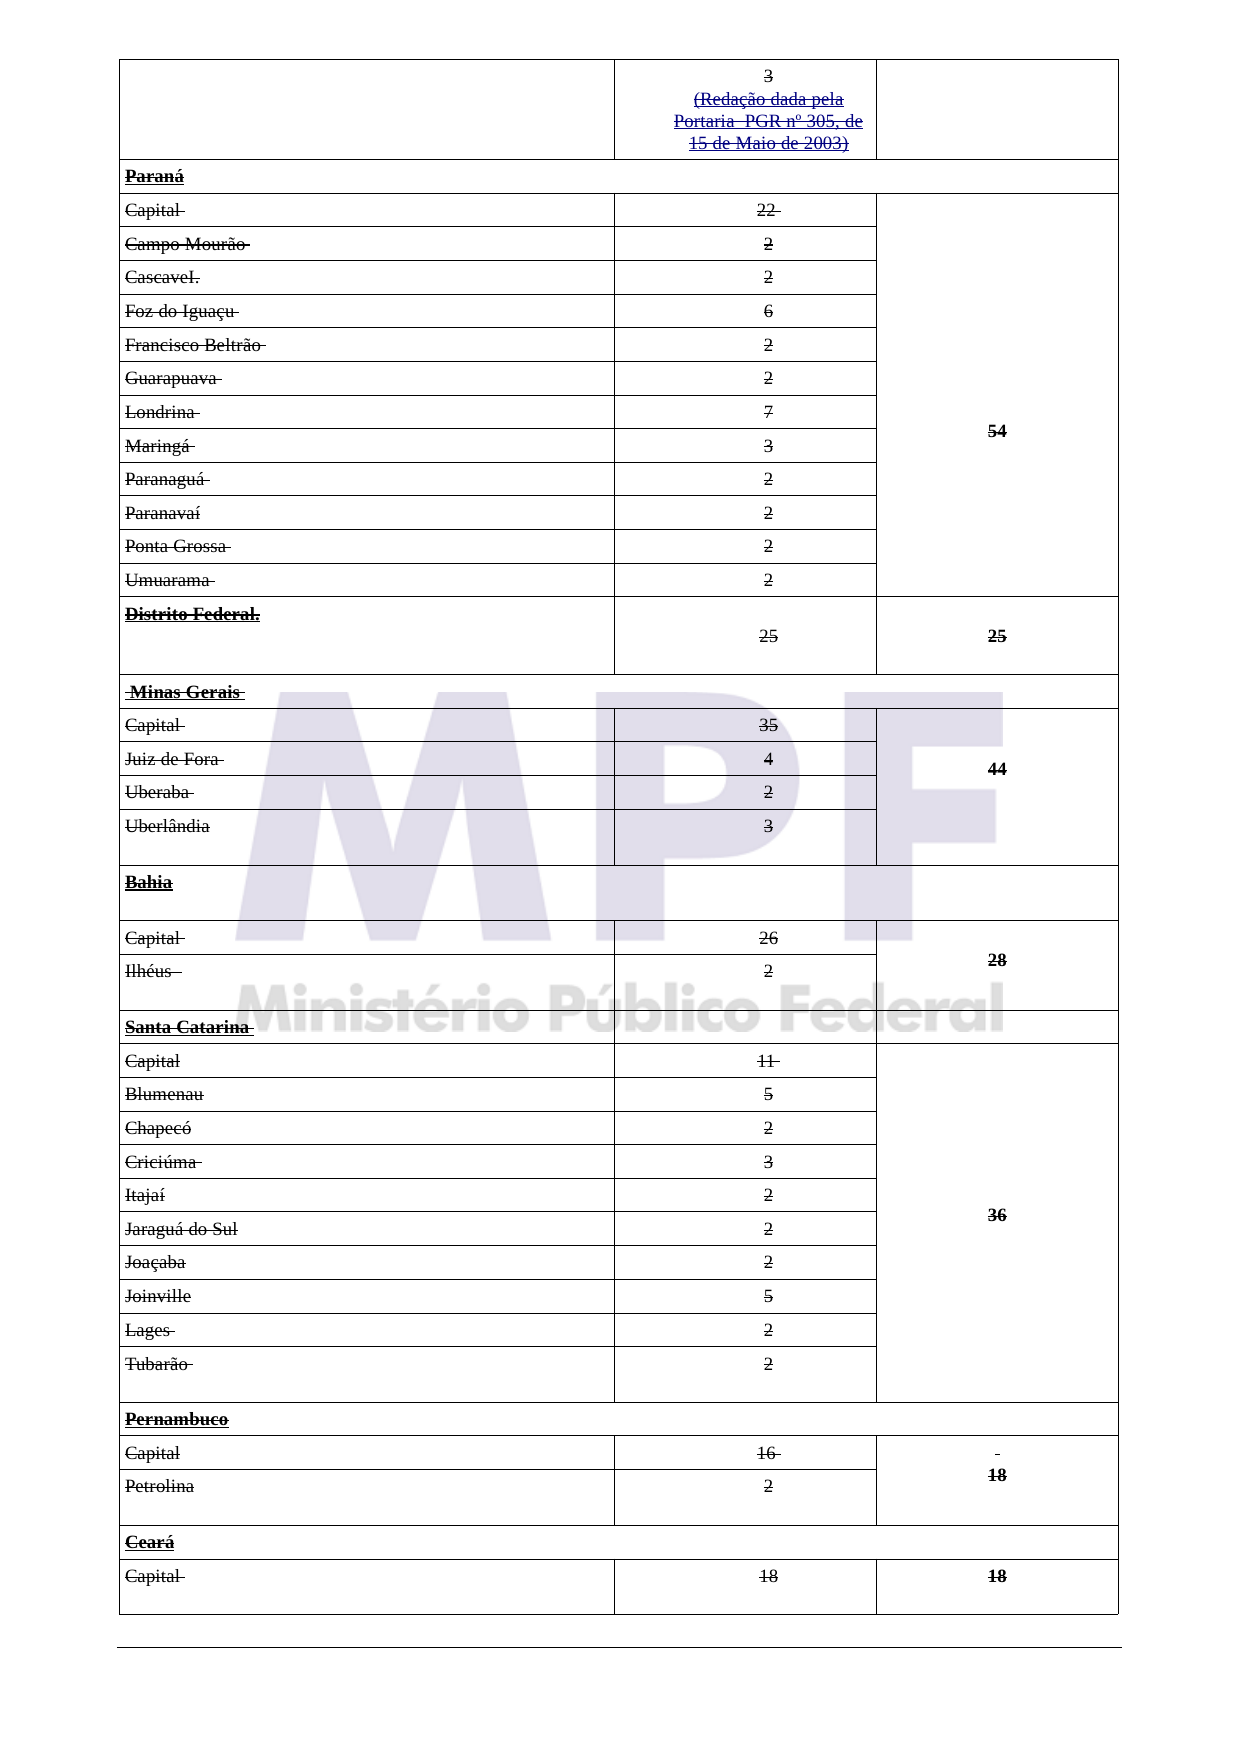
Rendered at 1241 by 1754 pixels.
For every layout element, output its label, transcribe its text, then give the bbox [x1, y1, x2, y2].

table_cell 2 [615, 463, 876, 495]
table_cell Capital [120, 1436, 614, 1469]
table_cell Bahia [120, 866, 1118, 920]
table_cell Chapecó [120, 1112, 614, 1144]
table_cell Capital [120, 1560, 614, 1614]
table_cell Guarapuava [120, 362, 614, 394]
table_cell 11 [615, 1044, 876, 1077]
table_cell 22 [615, 194, 876, 226]
table_cell 2 [615, 1246, 876, 1279]
table_cell Joinville [120, 1280, 614, 1312]
table_cell Foz do Iguaçu [120, 295, 614, 327]
table_cell [877, 1011, 1118, 1043]
table_cell Umuarama [120, 564, 614, 596]
table_cell 2 [615, 564, 876, 596]
table_cell Uberlândia [120, 810, 614, 864]
table_cell 5 [615, 1078, 876, 1111]
table_cell 3 [615, 1145, 876, 1178]
table_cell 3 [615, 429, 876, 462]
table_cell 4 [615, 742, 876, 775]
table_cell Capital [120, 194, 614, 226]
table_cell 7 [615, 396, 876, 428]
table_cell 2 [615, 955, 876, 1009]
table_cell 54 [877, 194, 1118, 596]
table_cell 28 [877, 921, 1118, 1009]
table_cell 2 [615, 530, 876, 563]
table_cell Ilhéus [120, 955, 614, 1009]
table_cell Paranavaí [120, 496, 614, 529]
table_cell Maringá [120, 429, 614, 462]
table_cell 2 [615, 776, 876, 809]
table_cell Juiz de Fora [120, 742, 614, 775]
table_cell 2 [615, 496, 876, 529]
table_cell 6 [615, 295, 876, 327]
table_cell Capital [120, 1044, 614, 1077]
table_cell Capital [120, 921, 614, 954]
table_cell 26 [615, 921, 876, 954]
table_cell 2 [615, 328, 876, 361]
table_cell 36 [877, 1044, 1118, 1402]
table_cell Blumenau [120, 1078, 614, 1111]
table_cell Capital [120, 709, 614, 741]
table_cell Tubarão [120, 1347, 614, 1402]
table_cell Itajaí [120, 1179, 614, 1211]
table_cell 5 [615, 1280, 876, 1312]
table_cell Criciúma [120, 1145, 614, 1178]
table_cell [615, 1011, 876, 1043]
table_cell 25 [615, 597, 876, 674]
table_cell 2 [615, 362, 876, 394]
table_cell Paraná [120, 160, 1118, 193]
table_cell Londrina [120, 396, 614, 428]
table_cell [120, 60, 614, 159]
table_cell Campo Mourão [120, 227, 614, 260]
table_cell 2 [615, 1179, 876, 1211]
table_cell 44 [877, 709, 1118, 864]
table_cell 18 [877, 1436, 1118, 1525]
table_cell 2 [615, 1314, 876, 1346]
table_cell 2 [615, 1112, 876, 1144]
table_cell 18 [615, 1560, 876, 1614]
table_cell Minas Gerais [120, 675, 1118, 708]
table_cell Francisco Beltrão [120, 328, 614, 361]
table_cell 2 [615, 1212, 876, 1245]
table_cell [877, 60, 1118, 159]
table_cell 25 [877, 597, 1118, 674]
table_cell Ceará [120, 1526, 1118, 1558]
table_cell 2 [615, 1470, 876, 1525]
table_cell Lages [120, 1314, 614, 1346]
table_cell Petrolina [120, 1470, 614, 1525]
table_cell Jaraguá do Sul [120, 1212, 614, 1245]
table_cell Santa Catarina [120, 1011, 614, 1043]
table_cell Joaçaba [120, 1246, 614, 1279]
table_cell 3 (Redação dada pela Portaria PGR nº 305, de 15 de Maio de 2003) [615, 60, 876, 159]
table_cell Uberaba [120, 776, 614, 809]
table_cell Paranaguá [120, 463, 614, 495]
table_cell 2 [615, 1347, 876, 1402]
table_cell CascaveI. [120, 261, 614, 293]
table_cell 35 [615, 709, 876, 741]
table_cell 2 [615, 227, 876, 260]
table_cell Ponta Grossa [120, 530, 614, 563]
table_cell 2 [615, 261, 876, 293]
table_cell 18 [877, 1560, 1118, 1614]
table_cell Distrito Federal. [120, 597, 614, 674]
table_cell Pernambuco [120, 1403, 1118, 1435]
table_cell 3 [615, 810, 876, 864]
table_cell 16 [615, 1436, 876, 1469]
